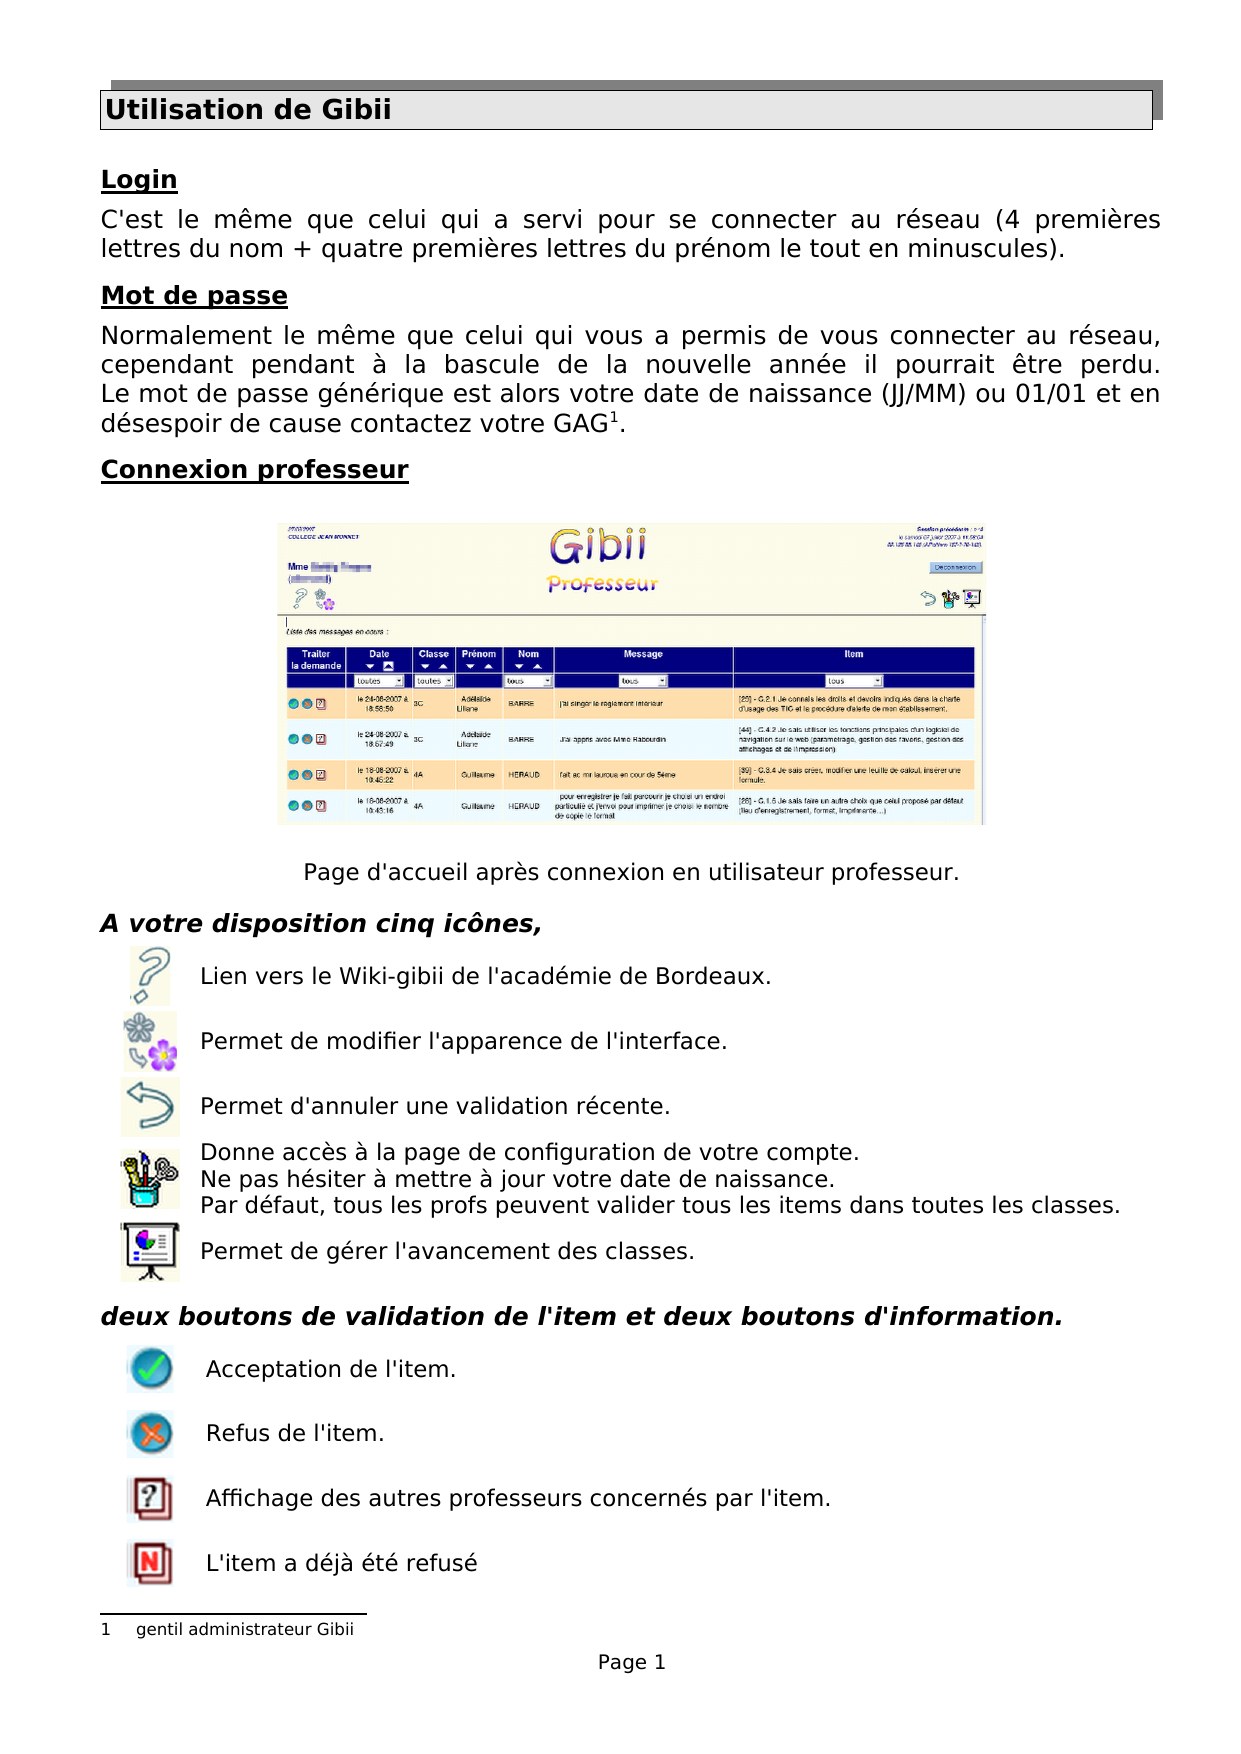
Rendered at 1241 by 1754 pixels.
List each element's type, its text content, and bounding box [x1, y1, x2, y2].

picture [123, 1011, 177, 1072]
subtitle A votre disposition cinq icônes, [100, 909, 1163, 938]
text gentil administrateur Gibii [100, 1620, 1163, 1639]
table_cell Refus de l'item. [200, 1402, 1163, 1466]
table_header Acceptation de l'item. [200, 1337, 1163, 1402]
table_cell Permet de gérer l'avancement des classes. [200, 1219, 1163, 1284]
table_cell Page d'accueil après connexion en utilisateur professeur. [100, 853, 1163, 891]
table_cell [100, 1139, 200, 1219]
picture [277, 523, 987, 825]
table_cell L'item a déjà été refusé [200, 1531, 1163, 1595]
table_header Lien vers le Wiki-gibii de l'académie de Bordeaux. [200, 944, 1163, 1009]
table_cell [100, 1074, 200, 1139]
text Mot de passe [100, 281, 1163, 311]
text C'est le même que celui qui a servi pour se connecter au réseau (4 premières lettres du nom + quatre premières lettres du prénom le tout en minuscules). [100, 205, 1163, 264]
table_cell Permet de modifier l'apparence de l'interface. [200, 1009, 1163, 1074]
subtitle Utilisation de Gibii [101, 91, 1152, 129]
picture [126, 1539, 174, 1587]
table_cell [100, 1219, 200, 1284]
table_cell [100, 1466, 200, 1531]
text Connexion professeur [100, 456, 1163, 485]
table_cell [100, 1402, 200, 1466]
table_cell Donne accès à la page de configuration de votre compte. Ne pas hésiter à mettre à jour votre date de naissance. Par défaut, tous les profs peuvent valider tous les items dans toutes les classes. [200, 1139, 1163, 1219]
picture [126, 1475, 174, 1523]
table_header [100, 1337, 200, 1402]
text Normalement le même que celui qui vous a permis de vous connecter au réseau, cependant pendant à la bascule de la nouvelle année il pourrait être perdu. Le mot de passe générique est alors votre date de naissance (JJ/MM) ou 01/01 et en désespoir de cause contactez votre GAG. [100, 321, 1163, 438]
table_cell Affichage des autres professeurs concernés par l'item. [200, 1466, 1163, 1531]
table_cell [100, 1531, 200, 1595]
picture [126, 1410, 174, 1458]
table_cell [100, 1009, 200, 1074]
picture [120, 1077, 180, 1137]
table_header [100, 495, 1163, 523]
text Login [100, 166, 1163, 195]
picture [120, 1149, 180, 1209]
table_header [100, 944, 200, 1009]
picture [120, 1222, 180, 1282]
table_cell Permet d'annuler une validation récente. [200, 1074, 1163, 1139]
subtitle deux boutons de validation de l'item et deux boutons d'information. [100, 1302, 1163, 1331]
picture [130, 946, 171, 1006]
table_header [100, 524, 1163, 853]
picture [126, 1345, 174, 1393]
